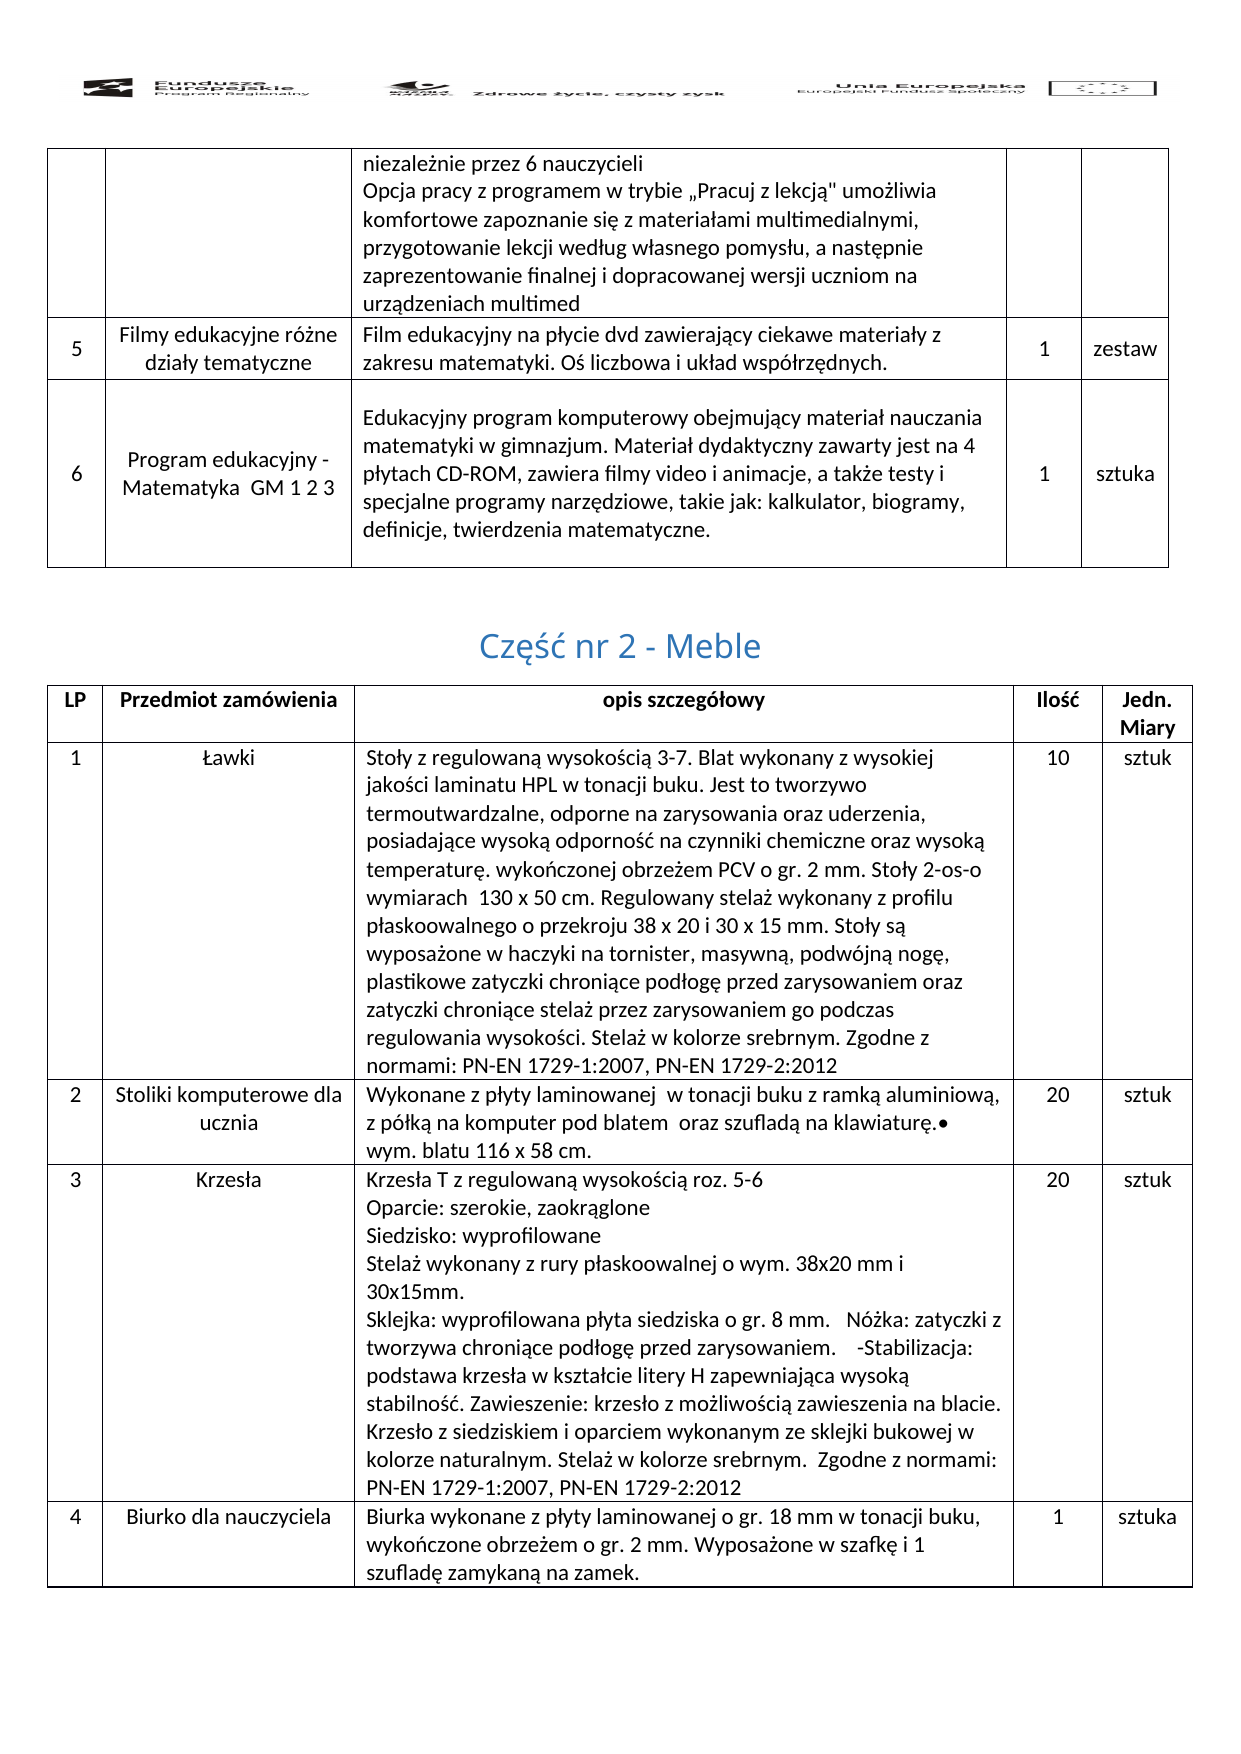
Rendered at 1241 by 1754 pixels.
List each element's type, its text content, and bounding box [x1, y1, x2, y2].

table_cell 3 [48, 1165, 102, 1501]
table_cell Film edukacyjny na płycie dvd zawierający ciekawe materiały z zakresu matematyki. Oś liczbowa i układ współrzędnych. [352, 318, 1006, 379]
table_cell zestaw [1082, 318, 1168, 379]
table_cell 20 [1014, 1165, 1102, 1501]
table_cell Wykonane z płyty laminowanej w tonacji buku z ramką aluminiową, z półką na komputer pod blatem oraz szufladą na klawiaturę.• wym. blatu 116 x 58 cm. [355, 1080, 1013, 1164]
table_cell niezależnie przez 6 nauczycieli Opcja pracy z programem w trybie „Pracuj z lekcją" umożliwia komfortowe zapoznanie się z materiałami multimedialnymi, przygotowanie lekcji według własnego pomysłu, a następnie zaprezentowanie finalnej i dopracowanej wersji uczniom na urządzeniach multimed [352, 149, 1006, 317]
table_cell 20 [1014, 1080, 1102, 1164]
table_cell Biurka wykonane z płyty laminowanej o gr. 18 mm w tonacji buku, wykończone obrzeżem o gr. 2 mm. Wyposażone w szafkę i 1 szufladę zamykaną na zamek. [355, 1502, 1013, 1586]
table_header LP [48, 686, 102, 742]
table_cell Biurko dla nauczyciela [103, 1502, 354, 1586]
table_cell sztuka [1082, 380, 1168, 567]
table_cell Ławki [103, 743, 354, 1079]
table_cell 1 [1014, 1502, 1102, 1586]
table_cell sztuk [1103, 1080, 1192, 1164]
table_cell Krzesła T z regulowaną wysokością roz. 5-6 Oparcie: szerokie, zaokrąglone Siedzisko: wyprofilowane Stelaż wykonany z rury płaskoowalnej o wym. 38x20 mm i 30x15mm. Sklejka: wyprofilowana płyta siedziska o gr. 8 mm. Nóżka: zatyczki z tworzywa chroniące podłogę przed zarysowaniem. -Stabilizacja: podstawa krzesła w kształcie litery H zapewniająca wysoką stabilność. Zawieszenie: krzesło z możliwością zawieszenia na blacie. Krzesło z siedziskiem i oparciem wykonanym ze sklejki bukowej w kolorze naturalnym. Stelaż w kolorze srebrnym. Zgodne z normami: PN-EN 1729-1:2007, PN-EN 1729-2:2012 [355, 1165, 1013, 1501]
table_cell 1 [1007, 318, 1081, 379]
table_cell sztuk [1103, 743, 1192, 1079]
table_cell 6 [48, 380, 105, 567]
table_cell Edukacyjny program komputerowy obejmujący materiał nauczania matematyki w gimnazjum. Materiał dydaktyczny zawarty jest na 4 płytach CD-ROM, zawiera filmy video i animacje, a także testy i specjalne programy narzędziowe, takie jak: kalkulator, biogramy, definicje, twierdzenia matematyczne. [352, 380, 1006, 567]
table_cell 10 [1014, 743, 1102, 1079]
picture [59, 73, 1181, 102]
table_cell Stoliki komputerowe dla ucznia [103, 1080, 354, 1164]
table_cell sztuka [1103, 1502, 1192, 1586]
table_header Przedmiot zamówienia [103, 686, 354, 742]
table_cell [106, 149, 351, 317]
table_header Jedn. Miary [1103, 686, 1192, 742]
table_cell Stoły z regulowaną wysokością 3-7. Blat wykonany z wysokiej jakości laminatu HPL w tonacji buku. Jest to tworzywo termoutwardzalne, odporne na zarysowania oraz uderzenia, posiadające wysoką odporność na czynniki chemiczne oraz wysoką temperaturę. wykończonej obrzeżem PCV o gr. 2 mm. Stoły 2-os-o wymiarach 130 x 50 cm. Regulowany stelaż wykonany z profilu płaskoowalnego o przekroju 38 x 20 i 30 x 15 mm. Stoły są wyposażone w haczyki na tornister, masywną, podwójną nogę, plastikowe zatyczki chroniące podłogę przed zarysowaniem oraz zatyczki chroniące stelaż przez zarysowaniem go podczas regulowania wysokości. Stelaż w kolorze srebrnym. Zgodne z normami: PN-EN 1729-1:2007, PN-EN 1729-2:2012 [355, 743, 1013, 1079]
table_cell 1 [1007, 380, 1081, 567]
table_cell Krzesła [103, 1165, 354, 1501]
table_cell Program edukacyjny -Matematyka GM 1 2 3 [106, 380, 351, 567]
table_cell [1082, 149, 1168, 317]
table_cell Filmy edukacyjne różne działy tematyczne [106, 318, 351, 379]
table_header opis szczegółowy [355, 686, 1013, 742]
table_cell [1007, 149, 1081, 317]
subtitle Część nr 2 - Meble [59, 623, 1181, 668]
table_cell [48, 149, 105, 317]
table_cell sztuk [1103, 1165, 1192, 1501]
table_cell 1 [48, 743, 102, 1079]
table_cell 4 [48, 1502, 102, 1586]
table_header Ilość [1014, 686, 1102, 742]
table_cell 2 [48, 1080, 102, 1164]
table_cell 5 [48, 318, 105, 379]
